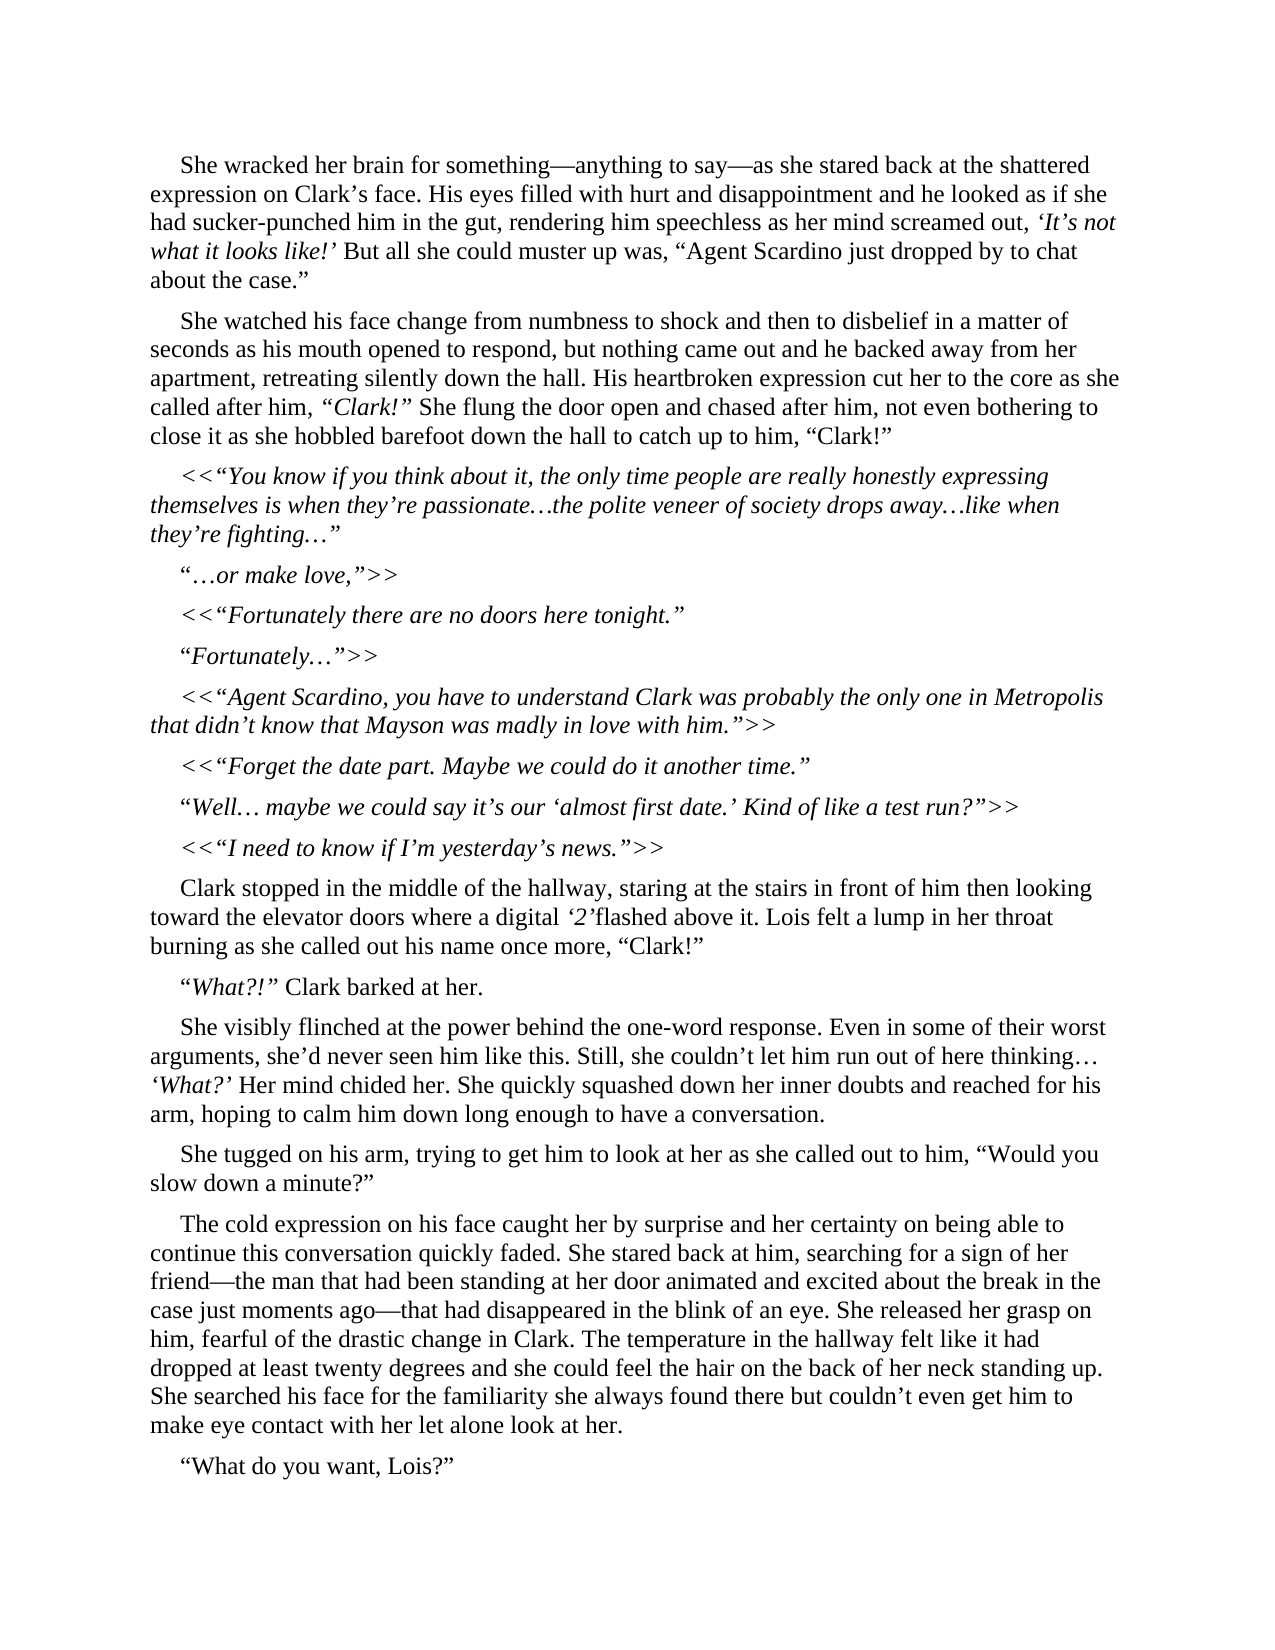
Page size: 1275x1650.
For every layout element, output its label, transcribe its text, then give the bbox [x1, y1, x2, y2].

text She visibly flinched at the power behind the one-word response. Even in some of their worst arguments, she’d never seen him like this. Still, she couldn’t let him run out of here thinking… ‘What?’ Her mind chided her. She quickly squashed down her inner doubts and reached for his arm, hoping to calm him down long enough to have a conversation. [150, 1012, 1125, 1127]
text “What?!” Clark barked at her. [150, 972, 1125, 1001]
text <<“You know if you think about it, the only time people are really honestly expressing themselves is when they’re passionate…the polite veneer of society drops away…like when they’re fighting…” [150, 461, 1125, 548]
text She tugged on his arm, trying to get him to look at her as she called out to him, “Would you slow down a minute?” [150, 1139, 1125, 1197]
text Clark stopped in the middle of the hallway, staring at the stairs in front of him then looking toward the elevator doors where a digital ‘2’flashed above it. Lois felt a lump in her throat burning as she called out his name once more, “Clark!” [150, 873, 1125, 960]
text She wracked her brain for something—anything to say—as she stared back at the shattered expression on Clark’s face. His eyes filled with hurt and disappointment and he looked as if she had sucker-punched him in the gut, rendering him speechless as her mind screamed out, ‘It’s not what it looks like!’ But all she could muster up was, “Agent Scardino just dropped by to chat about the case.” [150, 150, 1125, 294]
text The cold expression on his face caught her by surprise and her certainty on being able to continue this conversation quickly faded. She stared back at him, searching for a sign of her friend—the man that had been standing at her door animated and excited about the break in the case just moments ago—that had disappeared in the blink of an eye. She released her grasp on him, fearful of the drastic change in Clark. The temperature in the hallway felt like it had dropped at least twenty degrees and she could feel the hair on the back of her neck standing up. She searched his face for the familiarity she always found there but couldn’t even get him to make eye contact with her let alone look at her. [150, 1209, 1125, 1439]
text “What do you want, Lois?” [150, 1451, 1125, 1480]
text “…or make love,”>> [150, 560, 1125, 588]
text <<“Fortunately there are no doors here tonight.” [150, 600, 1125, 629]
text <<“Agent Scardino, you have to understand Clark was probably the only one in Metropolis that didn’t know that Mayson was madly in love with him.”>> [150, 682, 1125, 739]
text <<“Forget the date part. Maybe we could do it another time.” [150, 751, 1125, 780]
text <<“I need to know if I’m yesterday’s news.”>> [150, 833, 1125, 862]
text “Well… maybe we could say it’s our ‘almost first date.’ Kind of like a test run?”>> [150, 792, 1125, 821]
text “Fortunately…”>> [150, 641, 1125, 670]
text She watched his face change from numbness to shock and then to disbelief in a matter of seconds as his mouth opened to respond, but nothing came out and he backed away from her apartment, retreating silently down the hall. His heartbroken expression cut her to the core as she called after him, “Clark!” She flung the door open and chased after him, not even bothering to close it as she hobbled barefoot down the hall to catch up to him, “Clark!” [150, 306, 1125, 449]
